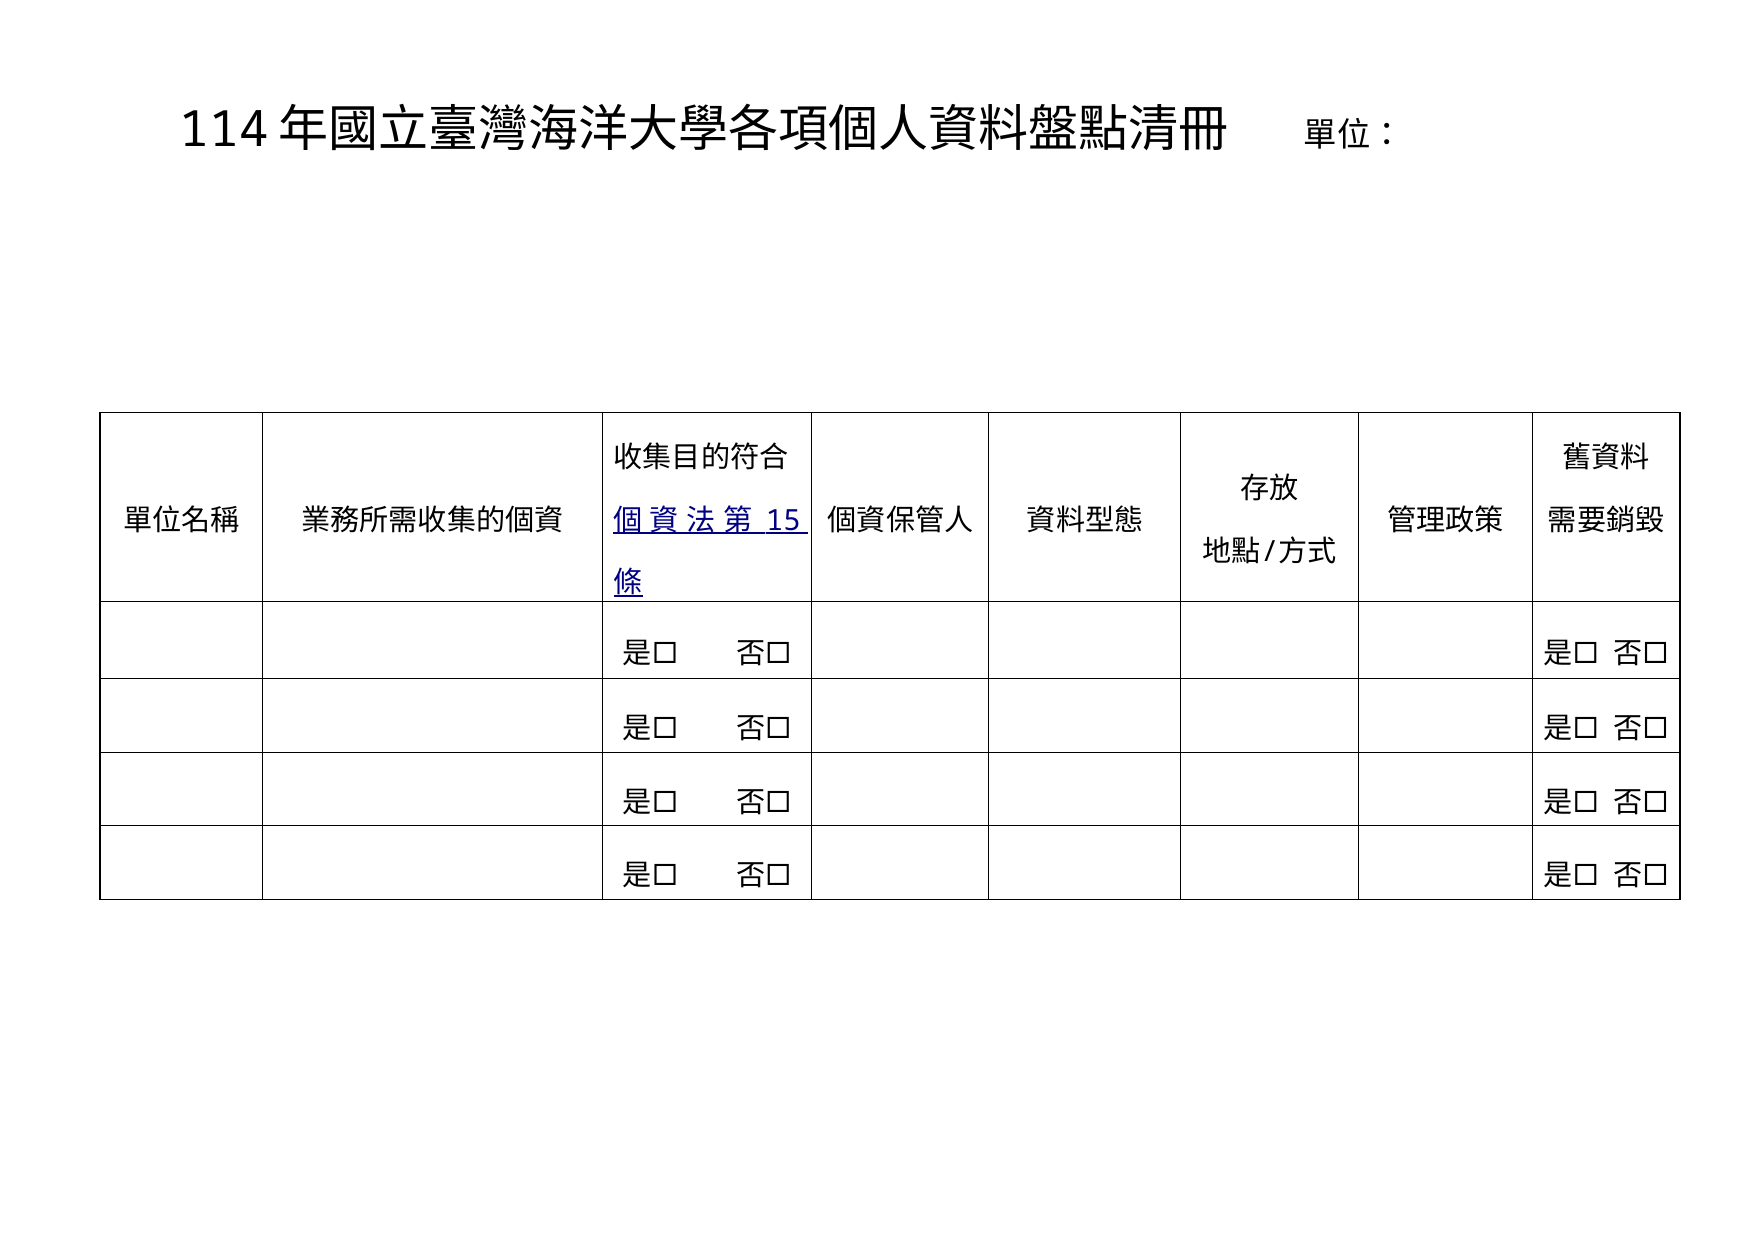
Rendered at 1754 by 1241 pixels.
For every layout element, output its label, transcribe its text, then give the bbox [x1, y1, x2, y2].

table_cell [263, 679, 602, 752]
table_cell 是 否 [603, 753, 811, 825]
table_cell [263, 602, 602, 678]
table_header 收集目的符合 個資法第15條 [603, 413, 811, 601]
table_cell [812, 753, 988, 825]
table_cell [101, 602, 262, 678]
table_cell [1359, 753, 1532, 825]
table_cell 是 否 [1533, 679, 1679, 752]
table_cell [812, 826, 988, 899]
table_cell [989, 753, 1180, 825]
table_cell [989, 602, 1180, 678]
table_cell [1181, 679, 1358, 752]
table_header 個資保管人 [812, 413, 988, 601]
table_header 存放 地點/方式 [1181, 413, 1358, 601]
table_cell [989, 679, 1180, 752]
table_cell [812, 602, 988, 678]
table_cell [1181, 753, 1358, 825]
table_cell 是 否 [1533, 826, 1679, 899]
table_cell 是 否 [603, 679, 811, 752]
table_cell [989, 826, 1180, 899]
table_cell [263, 826, 602, 899]
table_cell [101, 679, 262, 752]
table_cell [263, 753, 602, 825]
table_cell [1359, 826, 1532, 899]
table_header 資料型態 [989, 413, 1180, 601]
table_cell 是 否 [603, 602, 811, 678]
table_cell [812, 679, 988, 752]
table_cell [1359, 602, 1532, 678]
table_cell 是 否 [1533, 753, 1679, 825]
table_cell 是 否 [603, 826, 811, 899]
table_cell [101, 753, 262, 825]
table_header 單位名稱 [101, 413, 262, 601]
table_cell [1181, 602, 1358, 678]
table_cell [101, 826, 262, 899]
table_cell [1181, 826, 1358, 899]
table_header 業務所需收集的個資 [263, 413, 602, 601]
table_header 管理政策 [1359, 413, 1532, 601]
table_cell [1359, 679, 1532, 752]
table_header 舊資料 需要銷毀 [1533, 413, 1679, 601]
table_cell 是 否 [1533, 602, 1679, 678]
